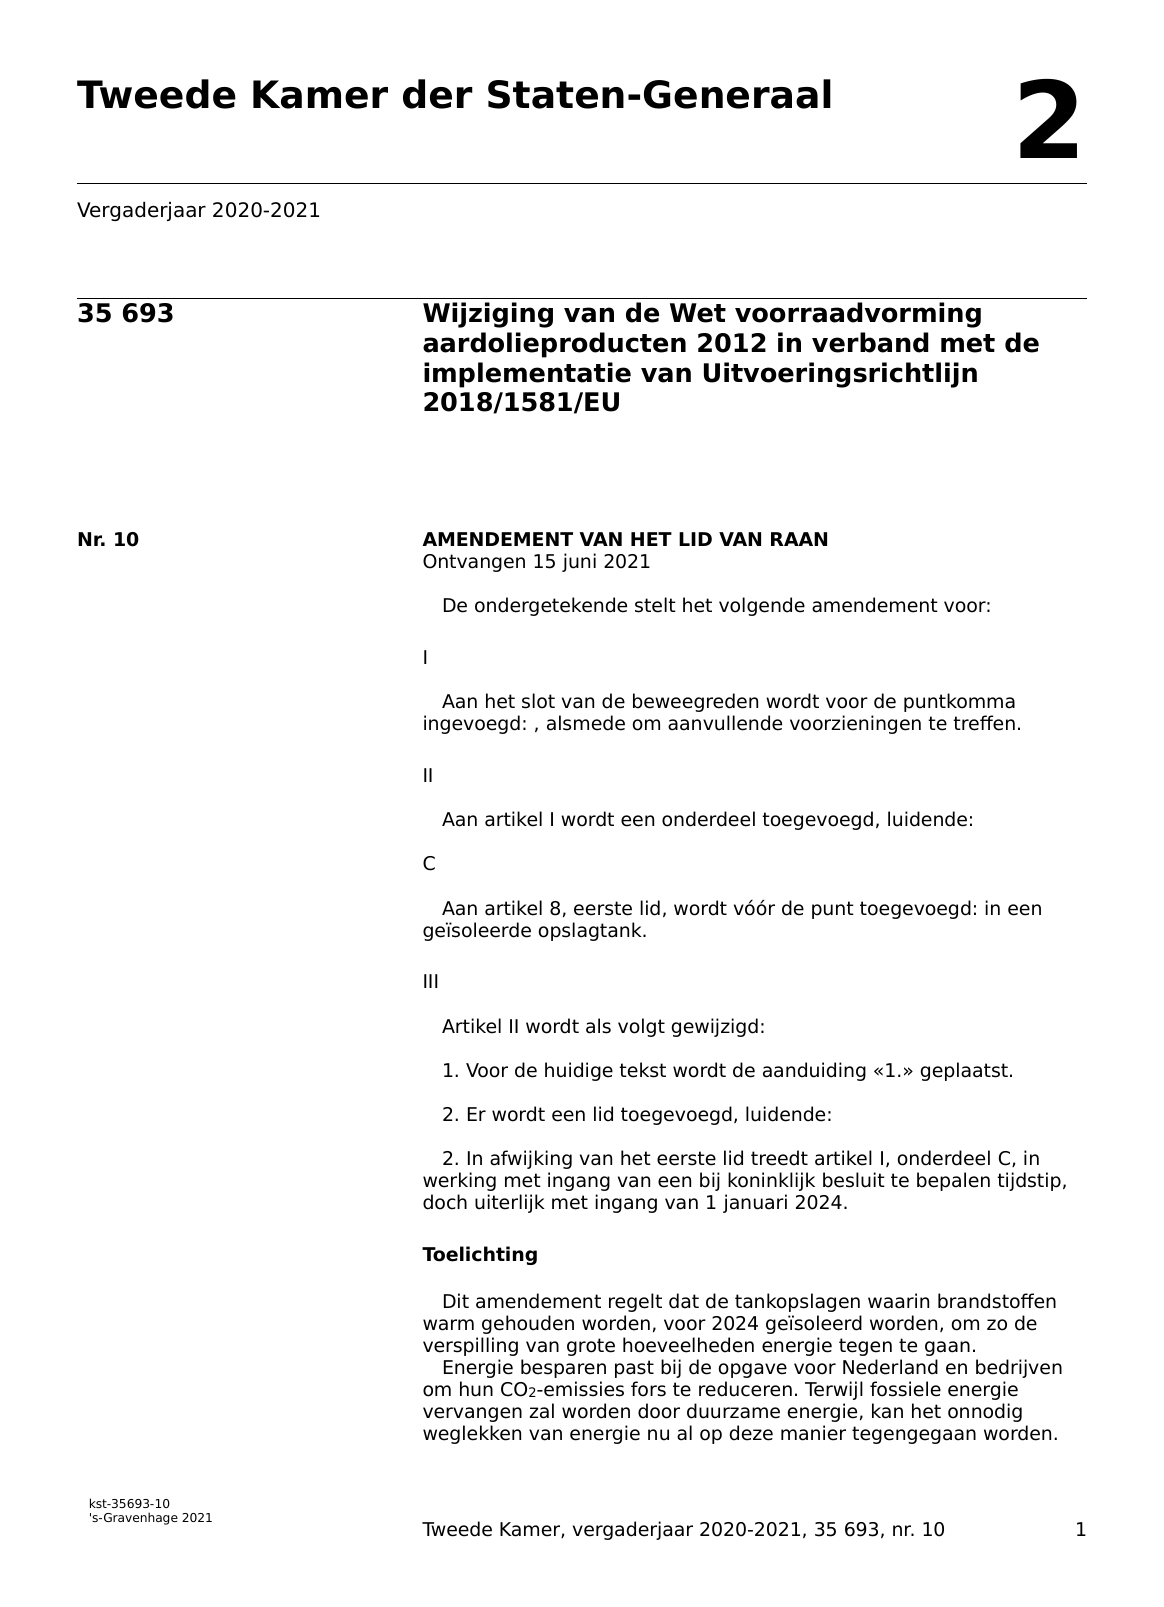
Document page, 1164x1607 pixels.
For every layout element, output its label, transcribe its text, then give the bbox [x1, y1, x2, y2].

subtitle I [422, 647, 1087, 669]
subtitle 35 693 Wijziging van de Wet voorraadvorming aardolieproducten 2012 in verband met de implementatie van Uitvoeringsrichtlijn 2018/1581/EU [77, 299, 1087, 418]
text 's-Gravenhage 2021 [88, 1511, 323, 1525]
table_cell Vergaderjaar 2020-2021 [77, 184, 1087, 298]
text Dit amendement regelt dat de tankopslagen waarin brandstoffen warm gehouden worden, voor 2024 geïsoleerd worden, om zo de verspilling van grote hoeveelheden energie tegen te gaan. [422, 1291, 1087, 1357]
subtitle Nr. 10 AMENDEMENT VAN HET LID VAN RAAN [77, 529, 1087, 551]
text Ontvangen 15 juni 2021 [422, 551, 1087, 573]
text 1. Voor de huidige tekst wordt de aanduiding «1.» geplaatst. [422, 1060, 1087, 1082]
text Aan het slot van de beweegreden wordt voor de puntkomma ingevoegd: , alsmede om aanvullende voorzieningen te treffen. [422, 691, 1087, 735]
table_header Tweede Kamer der Staten-Generaal [77, 59, 886, 183]
text kst-35693-10 [88, 1497, 323, 1511]
subtitle III [422, 971, 1087, 993]
text 2. Er wordt een lid toegevoegd, luidende: [422, 1104, 1087, 1126]
table_header 2 [886, 59, 1087, 183]
subtitle Toelichting [422, 1244, 1087, 1266]
text Artikel II wordt als volgt gewijzigd: [422, 1016, 1087, 1038]
text Energie besparen past bij de opgave voor Nederland en bedrijven om hun CO2-emissies fors te reduceren. Terwijl fossiele energie vervangen zal worden door duurzame energie, kan het onnodig weglekken van energie nu al op deze manier tegengegaan worden. [422, 1357, 1087, 1445]
text Aan artikel I wordt een onderdeel toegevoegd, luidende: [422, 809, 1087, 831]
text 2. In afwijking van het eerste lid treedt artikel I, onderdeel C, in werking met ingang van een bij koninklijk besluit te bepalen tijdstip, doch uiterlijk met ingang van 1 januari 2024. [422, 1148, 1087, 1214]
subtitle II [422, 765, 1087, 787]
text De ondergetekende stelt het volgende amendement voor: [422, 595, 1087, 617]
text C [422, 853, 1087, 875]
text Aan artikel 8, eerste lid, wordt vóór de punt toegevoegd: in een geïsoleerde opslagtank. [422, 897, 1087, 941]
